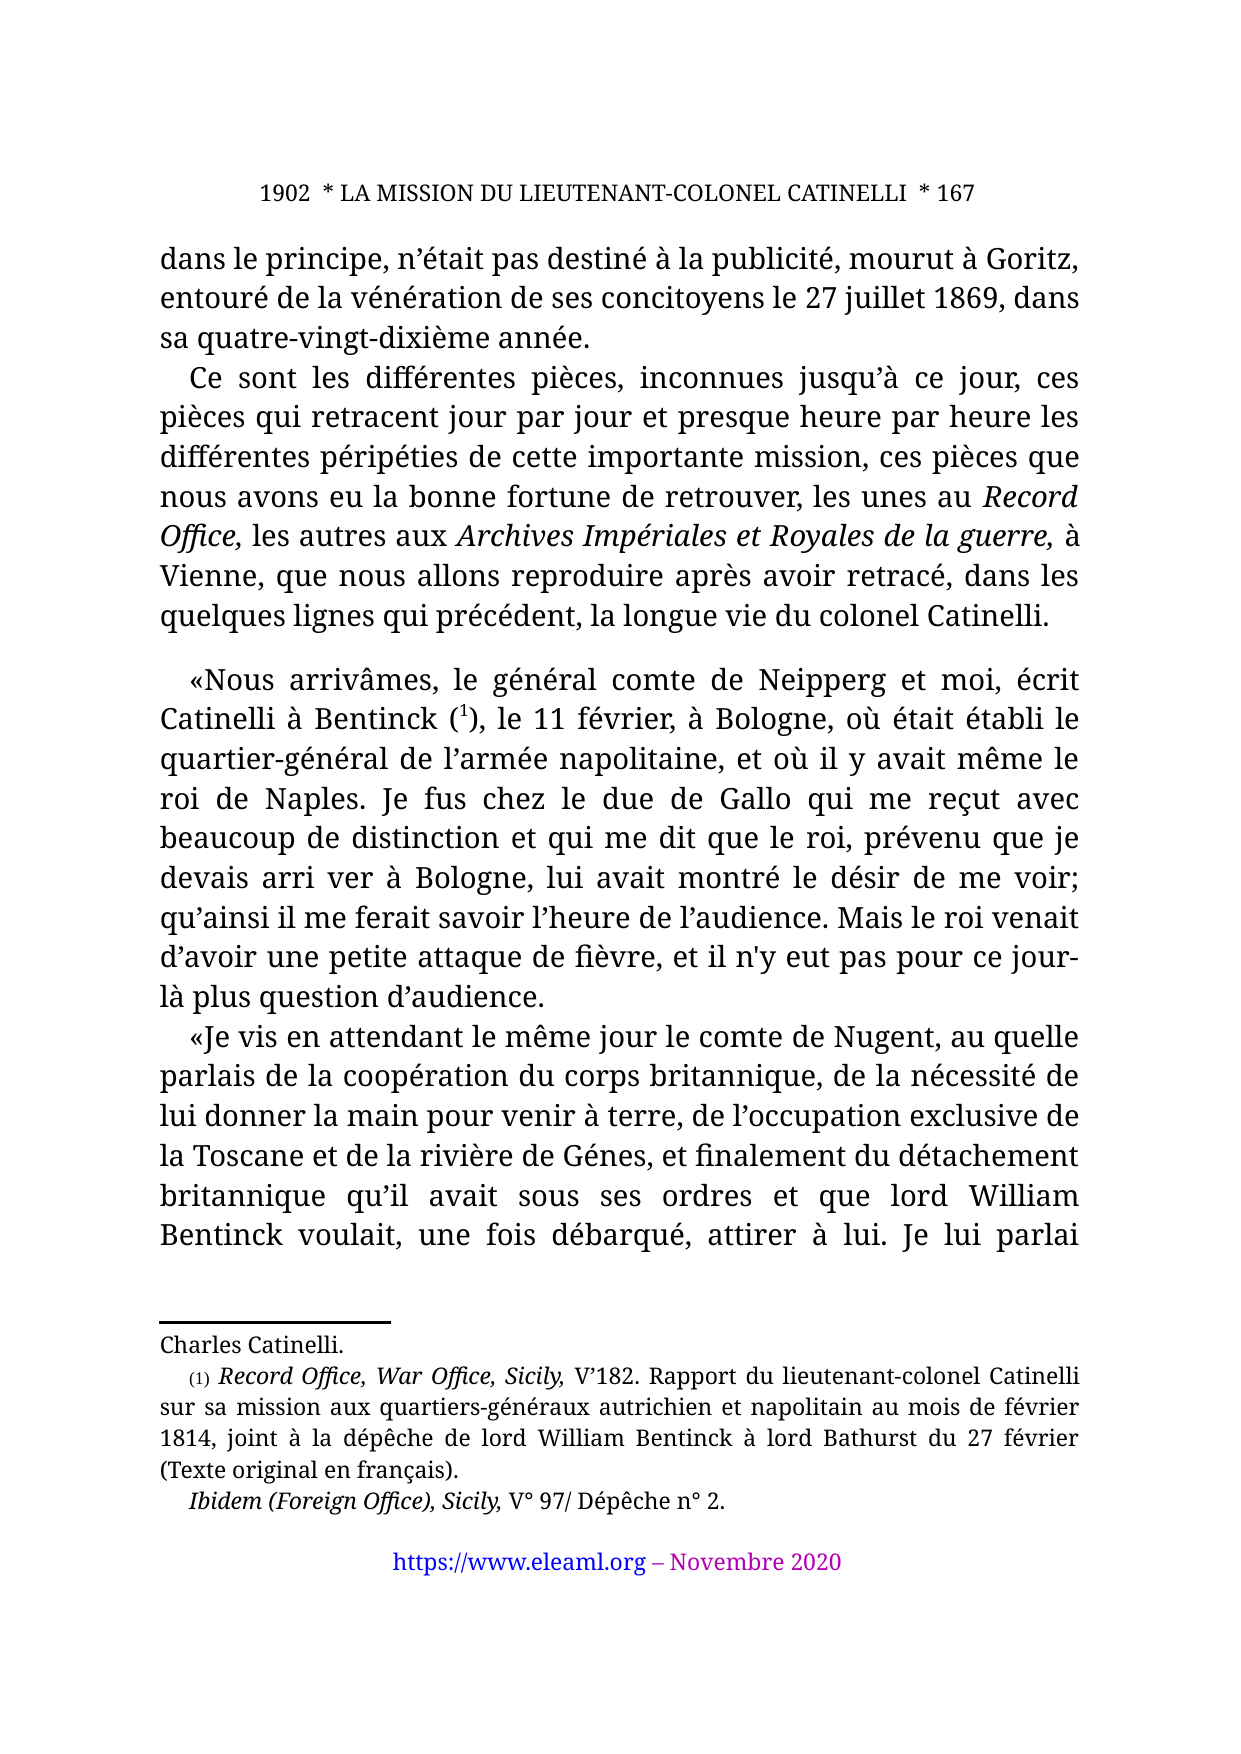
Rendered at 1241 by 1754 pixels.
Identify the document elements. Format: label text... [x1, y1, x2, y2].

text Ce sont les différentes pièces, inconnues jusqu’à ce jour, ces pièces qui retracent jour par jour et presque heure par heure les différentes péripéties de cette importante mission, ces pièces que nous avons eu la bonne fortune de retrouver, les unes au Record Office, les autres aux Archives Impériales et Royales de la guerre, à Vienne, que nous allons reproduire après avoir retracé, dans les quelques lignes qui précédent, la longue vie du colonel Catinelli. [159, 357, 1081, 635]
text Charles Catinelli. [159, 1328, 1081, 1360]
text Ibidem (Foreign Office), Sicily, V° 97/ Dépêche n° 2. [159, 1485, 1081, 1516]
text «Je vis en attendant le même jour le comte de Nugent, au quelle parlais de la coopération du corps britannique, de la nécessité de lui donner la main pour venir à terre, de l’occupation exclusive de la Toscane et de la rivière de Génes, et finalement du détachement britannique qu’il avait sous ses ordres et que lord William Bentinck voulait, une fois débarqué, attirer à lui. Je lui parlai [159, 1016, 1081, 1254]
text Le colonel Catinelli, qui avait publié, entre temps, de nombreuses brochures consacrées à l’étude des questions agricoles et écrit, quelque temps après le Congrès de Paris de 1856, un livre intitulé Studi Sulla Questione Italiana (), livre qui, dans le principe, n’était pas destiné à la publicité, mourut à Goritz, entouré de la vénération de ses concitoyens le 27 juillet 1869, dans sa quatre-vingt-dixième année. [159, 238, 1081, 357]
text Record Office, War Office, Sicily, V’182. Rapport du lieutenant-colonel Catinelli sur sa mission aux quartiers-généraux autrichien et napolitain au mois de février 1814, joint à la dépêche de lord William Bentinck à lord Bathurst du 27 février (Texte original en français). [159, 1360, 1081, 1485]
text «Nous arrivâmes, le général comte de Neipperg et moi, écrit Catinelli à Bentinck (), le 11 février, à Bologne, où était établi le quartier-général de l’armée napolitaine, et où il y avait même le roi de Naples. Je fus chez le due de Gallo qui me reçut avec beaucoup de distinction et qui me dit que le roi, prévenu que je devais arri ver à Bologne, lui avait montré le désir de me voir; qu’ainsi il me ferait savoir l’heure de l’audience. Mais le roi venait d’avoir une petite attaque de fièvre, et il n'y eut pas pour ce jour-là plus question d’audience. [159, 659, 1081, 1016]
